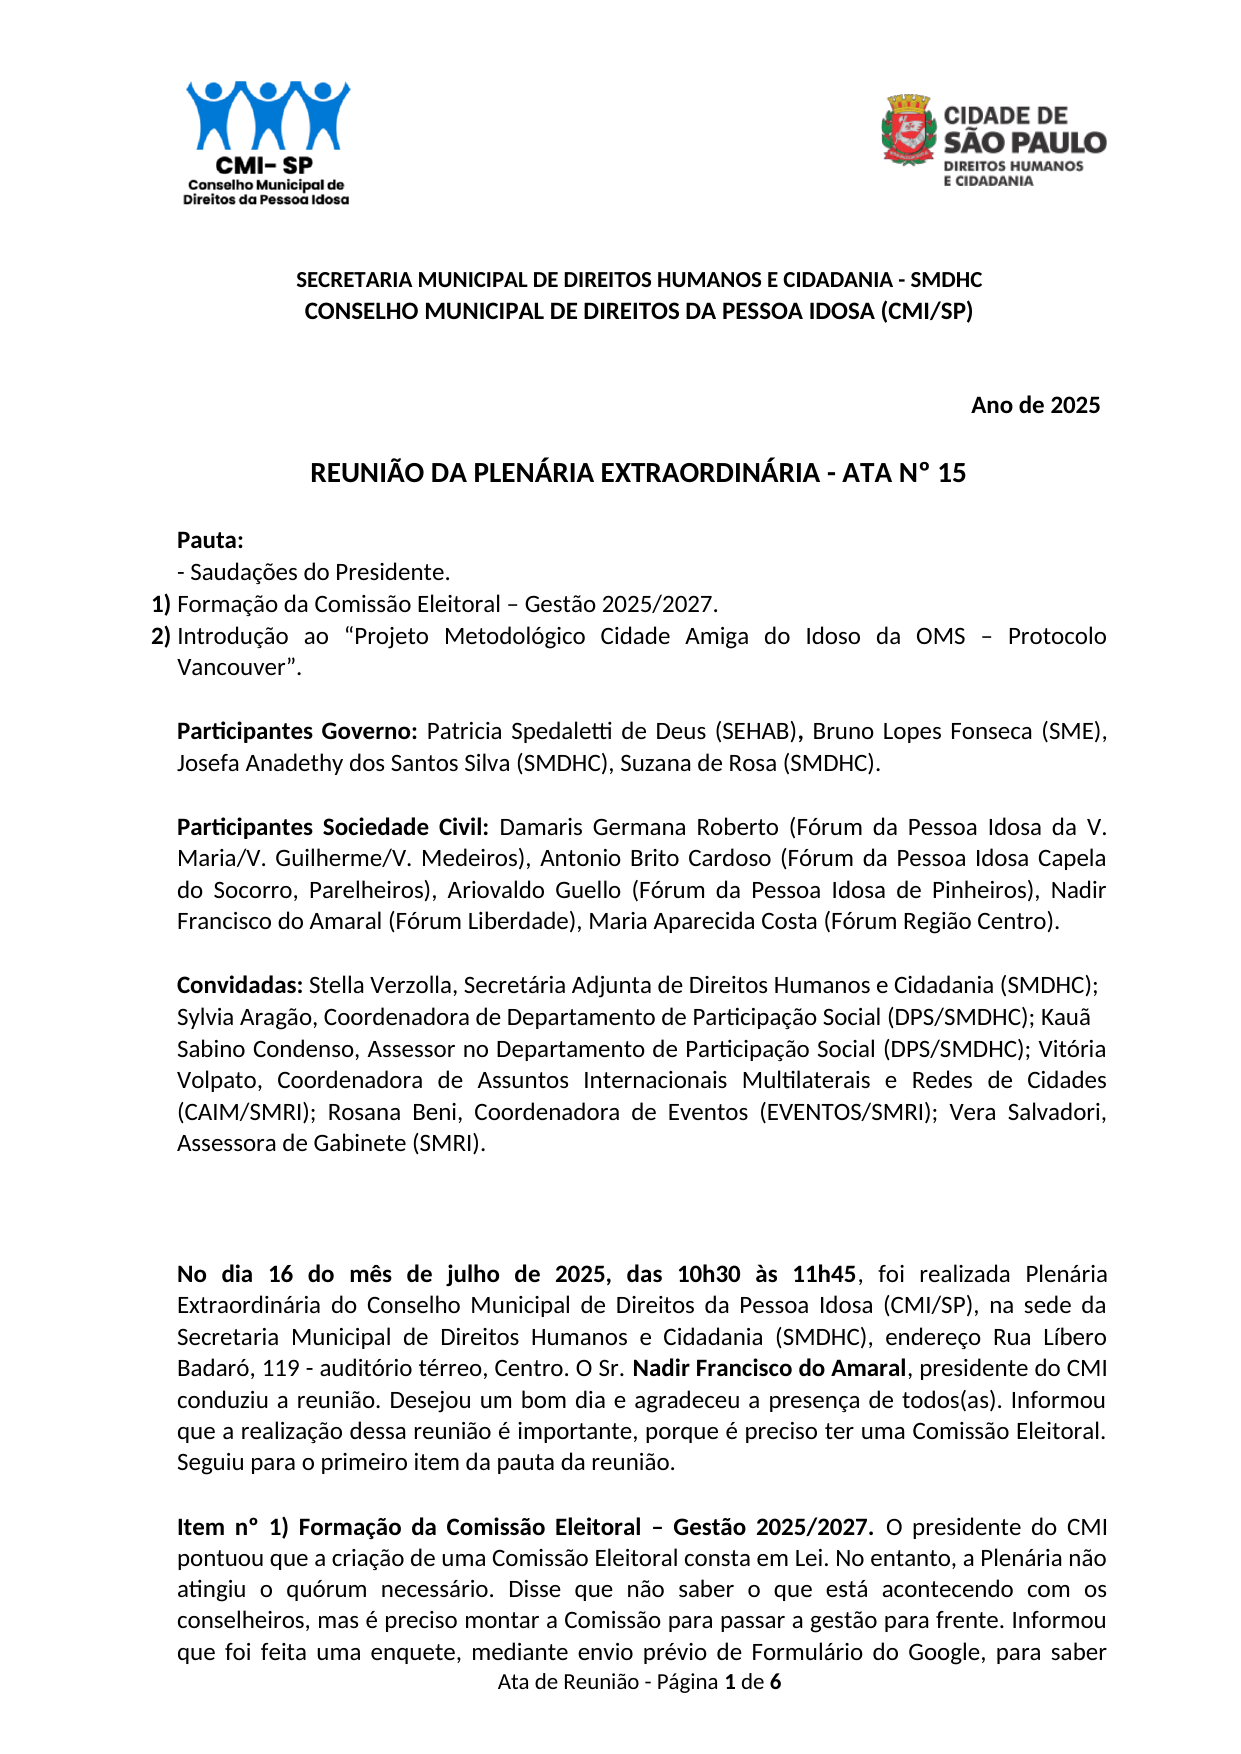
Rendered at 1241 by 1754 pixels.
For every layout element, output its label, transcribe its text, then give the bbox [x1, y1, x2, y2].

text - Saudações do Presidente. [177, 556, 1108, 587]
text SECRETARIA MUNICIPAL DE DIREITOS HUMANOS E CIDADANIA - SMDHC [177, 265, 1107, 293]
text Sabino Condenso, Assessor no Departamento de Participação Social (DPS/SMDHC); Vitória Volpato, Coordenadora de Assuntos Internacionais Multilaterais e Redes de Cidades (CAIM/SMRI); Rosana Beni, Coordenadora de Eventos (EVENTOS/SMRI); Vera Salvadori, Assessora de Gabinete (SMRI). [177, 1033, 1108, 1158]
text Participantes Sociedade Civil: Damaris Germana Roberto (Fórum da Pessoa Idosa da V. Maria/V. Guilherme/V. Medeiros), Antonio Brito Cardoso (Fórum da Pessoa Idosa Capela do Socorro, Parelheiros), Ariovaldo Guello (Fórum da Pessoa Idosa de Pinheiros), Nadir Francisco do Amaral (Fórum Liberdade), Maria Aparecida Costa (Fórum Região Centro). [177, 811, 1108, 936]
subtitle REUNIÃO DA PLENÁRIA EXTRAORDINÁRIA - ATA Nº 15 [177, 454, 1107, 490]
text Ano de 2025 [177, 390, 1107, 420]
text Convidadas: Stella Verzolla, Secretária Adjunta de Direitos Humanos e Cidadania (SMDHC); [177, 969, 1108, 1000]
list Formação da Comissão Eleitoral – Gestão 2025/2027. [151, 588, 1108, 619]
text Pauta: [177, 524, 1113, 555]
text Item nº 1) Formação da Comissão Eleitoral – Gestão 2025/2027. O presidente do CMI pontuou que a criação de uma Comissão Eleitoral consta em Lei. No entanto, a Plenária não atingiu o quórum necessário. Disse que não saber o que está acontecendo com os conselheiros, mas é preciso montar a Comissão para passar a gestão para frente. Informou que foi feita uma enquete, mediante envio prévio de Formulário do Google, para saber [177, 1511, 1108, 1667]
list Introdução ao “Projeto Metodológico Cidade Amiga do Idoso da OMS – Protocolo Vancouver”. [151, 620, 1108, 682]
text Participantes Governo: Patricia Spedaletti de Deus (SEHAB), Bruno Lopes Fonseca (SME), Josefa Anadethy dos Santos Silva (SMDHC), Suzana de Rosa (SMDHC). [177, 716, 1108, 777]
text CONSELHO MUNICIPAL DE DIREITOS DA PESSOA IDOSA (CMI/SP) [178, 295, 1106, 325]
text No dia 16 do mês de julho de 2025, das 10h30 às 11h45, foi realizada Plenária Extraordinária do Conselho Municipal de Direitos da Pessoa Idosa (CMI/SP), na sede da Secretaria Municipal de Direitos Humanos e Cidadania (SMDHC), endereço Rua Líbero Badaró, 119 - auditório térreo, Centro. O Sr. Nadir Francisco do Amaral, presidente do CMI conduziu a reunião. Desejou um bom dia e agradeceu a presença de todos(as). Informou que a realização dessa reunião é importante, porque é preciso ter uma Comissão Eleitoral. Seguiu para o primeiro item da pauta da reunião. [177, 1258, 1108, 1477]
text Sylvia Aragão, Coordenadora de Departamento de Participação Social (DPS/SMDHC); Kauã [177, 1001, 1108, 1032]
